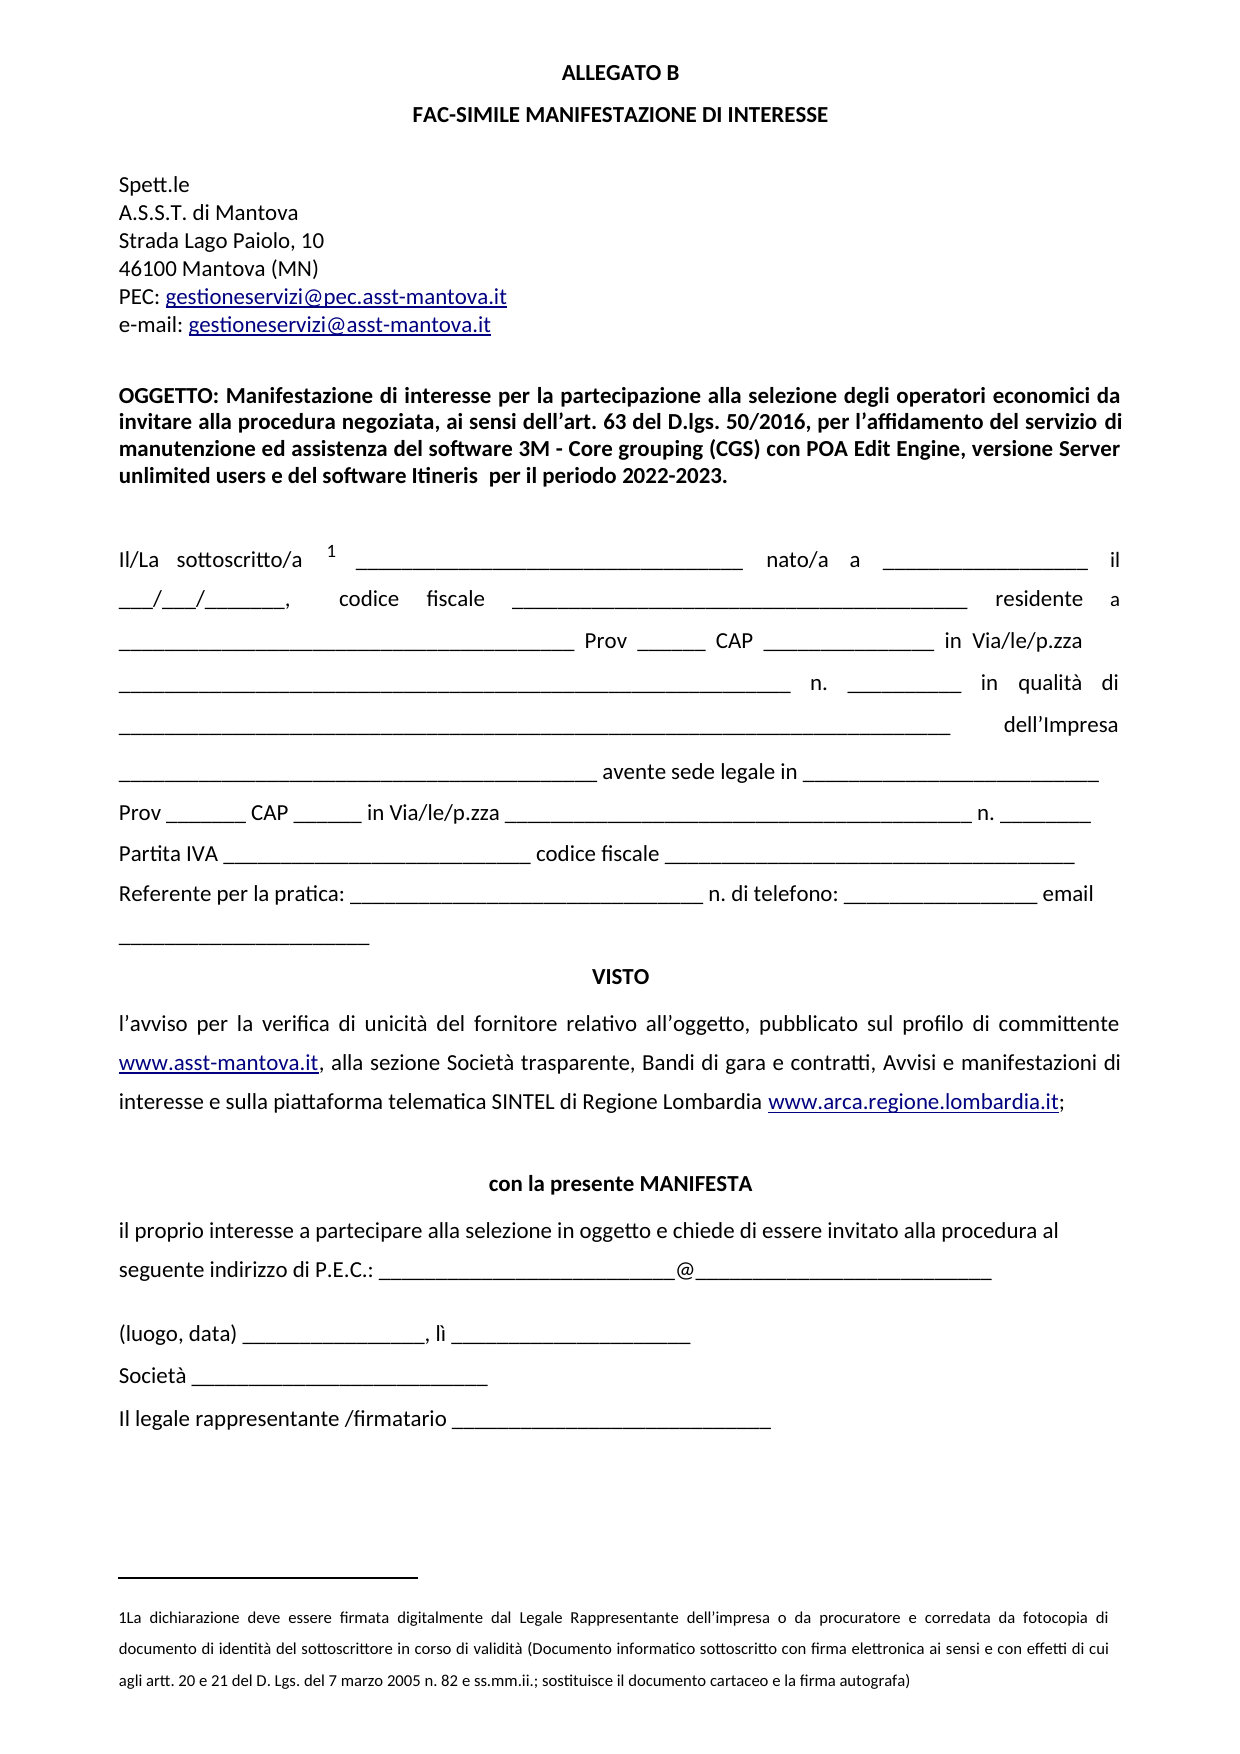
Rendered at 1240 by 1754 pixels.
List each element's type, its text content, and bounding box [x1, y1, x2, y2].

text PEC: gestioneservizi@pec.asst-mantova.it [119, 282, 1122, 310]
text ________________________________________ Prov ______ CAP _______________ in Via/le/p.zza [119, 626, 1122, 654]
text A.S.S.T. di Mantova [119, 198, 1122, 226]
text Strada Lago Paiolo, 10 [119, 226, 1122, 254]
text l’avviso per la verifica di unicità del fornitore relativo all’oggetto, pubblicato sul profilo di committente www.asst-mantova.it, alla sezione Società trasparente, Bandi di gara e contratti, Avvisi e manifestazioni di interesse e sulla piattaforma telematica SINTEL di Regione Lombardia www.arca.regione.lombardia.it; [119, 1009, 1122, 1116]
text ___________________________________________________________ n. __________ in qualità di [119, 668, 1122, 696]
text il proprio interesse a partecipare alla selezione in oggetto e chiede di essere invitato alla procedura al seguente indirizzo di P.E.C.: __________________________@__________________________ [119, 1216, 1122, 1283]
text Società __________________________ [119, 1362, 1122, 1390]
text 46100 Mantova (MN) [119, 254, 1122, 282]
text Il legale rappresentante /firmatario ____________________________ [119, 1404, 1122, 1432]
text _________________________________________________________________________ dell’Impresa [119, 711, 1122, 738]
text VISTO [118, 962, 1123, 990]
text con la presente MANIFESTA [118, 1169, 1123, 1197]
text OGGETTO: Manifestazione di interesse per la partecipazione alla selezione degli operatori economici da invitare alla procedura negoziata, ai sensi dell’art. 63 del D.lgs. 50/2016, per l’affidamento del servizio di manutenzione ed assistenza del software 3M - Core grouping (CGS) con POA Edit Engine, versione Server unlimited users e del software Itineris per il periodo 2022-2023. [119, 382, 1122, 489]
text e-mail: gestioneservizi@asst-mantova.it [119, 310, 1122, 338]
text ALLEGATO B [118, 58, 1123, 86]
text FAC-SIMILE MANIFESTAZIONE DI INTERESSE [118, 100, 1123, 128]
text Spett.le [119, 170, 1122, 198]
text Il/La sottoscritto/a 1 __________________________________ nato/a a __________________ il [119, 542, 1122, 574]
text (luogo, data) ________________, lì _____________________ [119, 1319, 1122, 1348]
text __________________________________________ avente sede legale in __________________________ Prov _______ CAP ______ in Via/le/p.zza _________________________________________ n. ________ Partita IVA ___________________________ codice fiscale ____________________________________ Referente per la pratica: _______________________________ n. di telefono: _________________ email ______________________ [119, 757, 1122, 948]
list La dichiarazione deve essere firmata digitalmente dal Legale Rappresentante dell’impresa o da procuratore e corredata da fotocopia di documento di identità del sottoscrittore in corso di validità (Documento informatico sottoscritto con firma elettronica ai sensi e con effetti di cui agli artt. 20 e 21 del D. Lgs. del 7 marzo 2005 n. 82 e ss.mm.ii.; sostituisce il documento cartaceo e la firma autografa) [118, 1607, 1110, 1690]
text ___/___/_______, codice fiscale ________________________________________ residente a [119, 584, 1122, 612]
